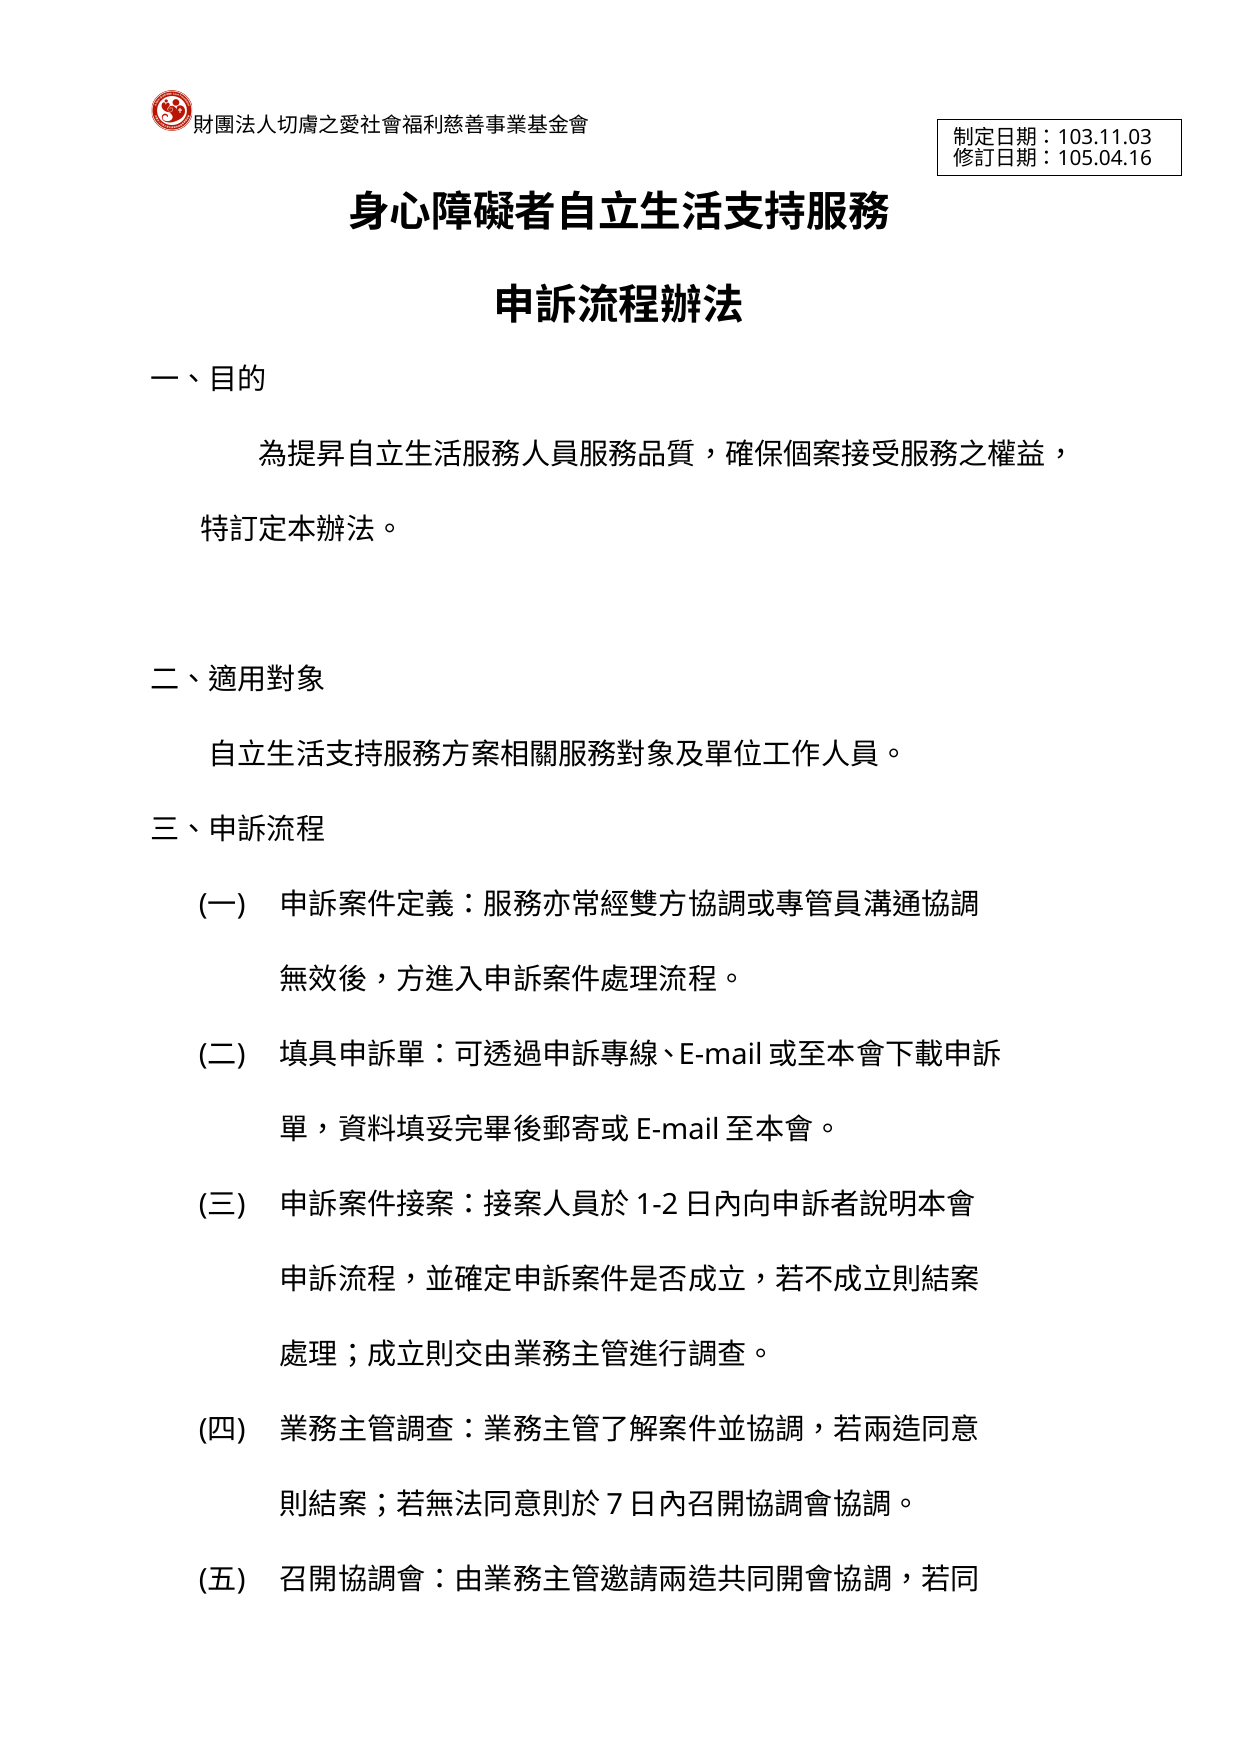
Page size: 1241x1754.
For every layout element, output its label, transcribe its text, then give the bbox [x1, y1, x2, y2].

text 為提昇自立生活服務人員服務品質，確保個案接受服務之權益，特訂定本辦法。 [200, 414, 1087, 564]
table_cell (五) [188, 1539, 268, 1614]
table_cell (二) [188, 1014, 268, 1164]
table_header 申訴案件定義：服務亦常經雙方協調或專管員溝通協調無效後，方進入申訴案件處理流程。 [268, 864, 1013, 1014]
text 自立生活支持服務方案相關服務對象及單位工作人員。 [150, 714, 1087, 789]
picture [151, 90, 193, 131]
table_cell 業務主管調查：業務主管了解案件並協調，若兩造同意則結案；若無法同意則於7日內召開協調會協調。 [268, 1389, 1013, 1539]
text 三、申訴流程 [150, 789, 1087, 864]
text 一、目的 [150, 339, 1087, 414]
table_cell (三) [188, 1164, 268, 1389]
table_header (一) [188, 864, 268, 1014]
text 制定日期：103.11.03 修訂日期：105.04.16 [953, 128, 1165, 167]
table_cell 召開協調會：由業務主管邀請兩造共同開會協調，若同 [268, 1539, 1013, 1614]
table_cell 填具申訴單：可透過申訴專線、E-mail或至本會下載申訴單，資料填妥完畢後郵寄或E-mail至本會。 [268, 1014, 1013, 1164]
table_cell (四) [188, 1389, 268, 1539]
table_cell 申訴案件接案：接案人員於1-2日內向申訴者說明本會申訴流程，並確定申訴案件是否成立，若不成立則結案處理；成立則交由業務主管進行調查。 [268, 1164, 1013, 1389]
text 身心障礙者自立生活支持服務 [150, 170, 1087, 245]
text 二、適用對象 [150, 639, 1087, 714]
text 申訴流程辦法 [150, 264, 1087, 339]
